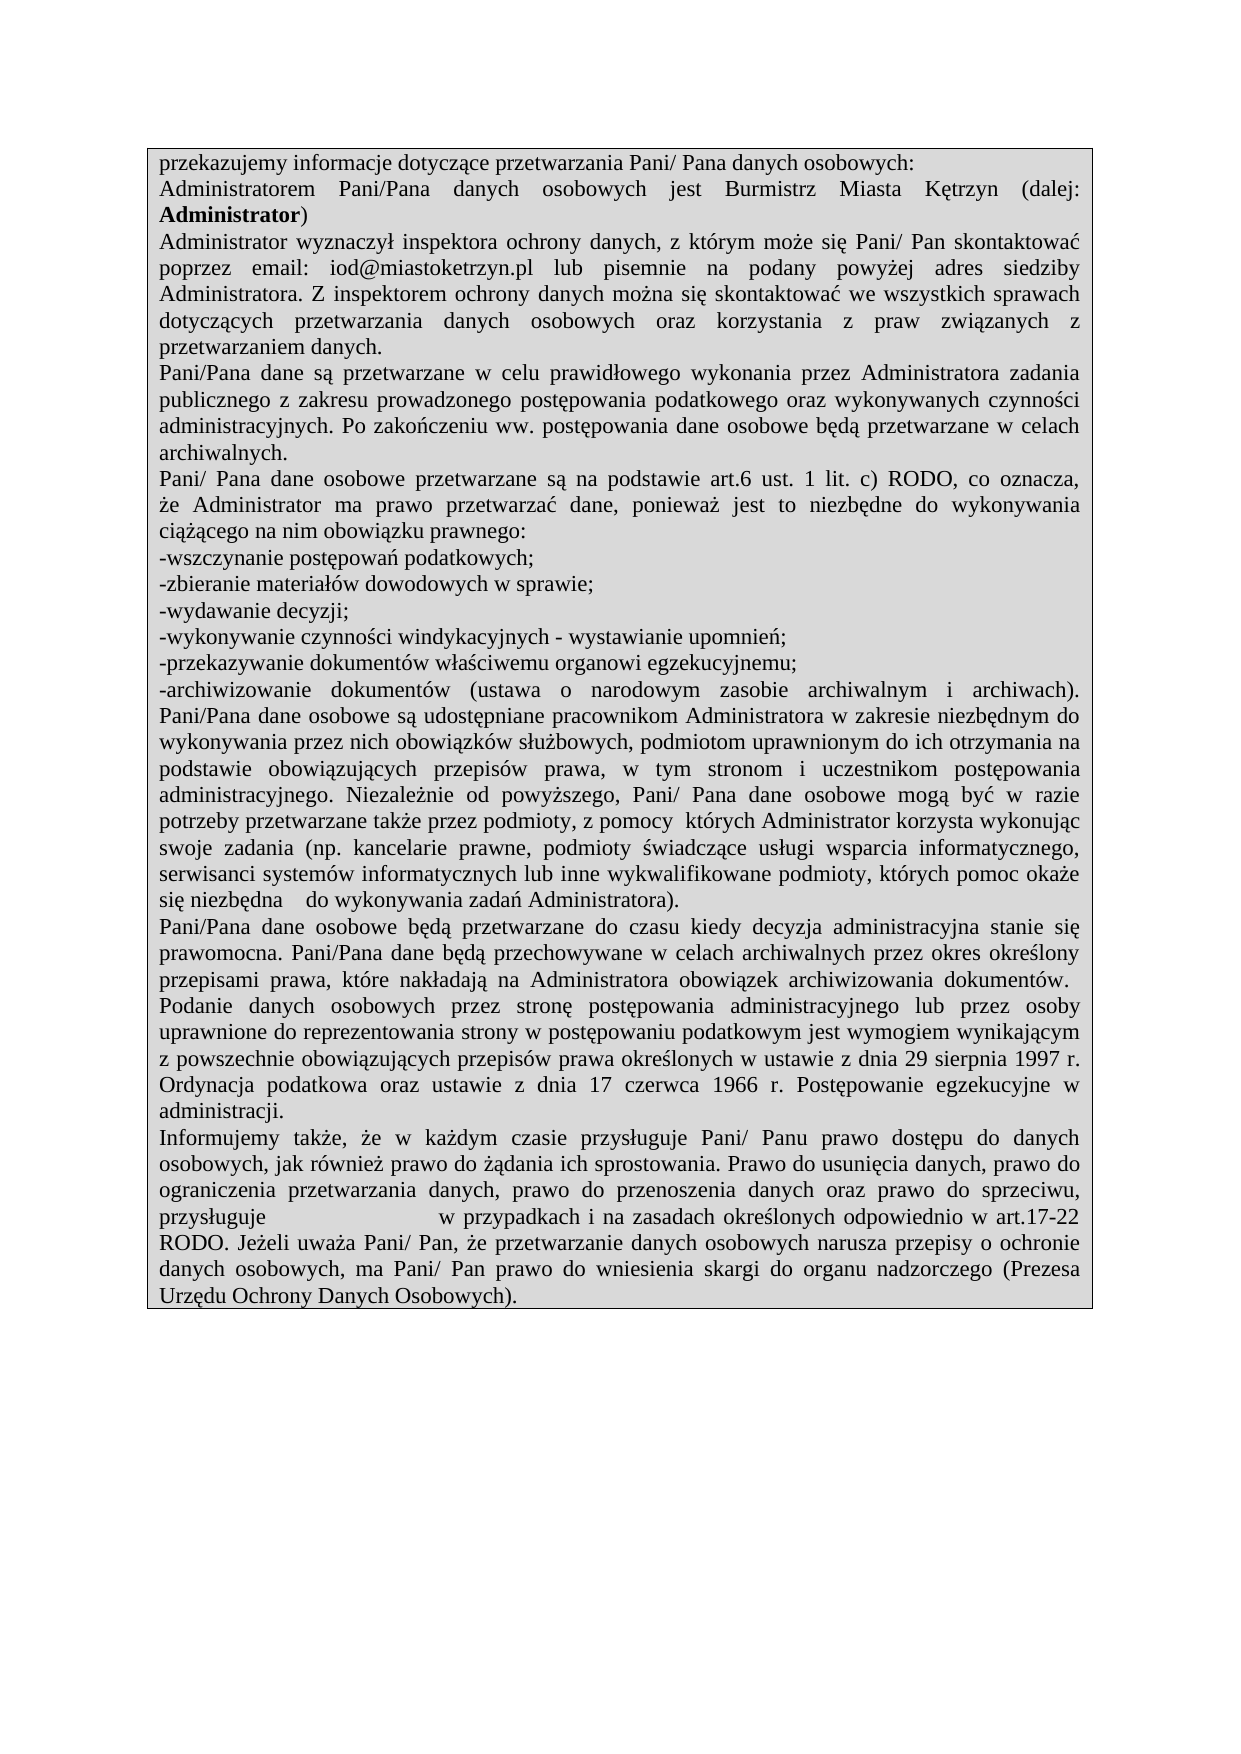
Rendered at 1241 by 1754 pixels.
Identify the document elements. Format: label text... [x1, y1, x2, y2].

table_cell przekazujemy informacje dotyczące przetwarzania Pani/ Pana danych osobowych: Administratorem Pani/Pana danych osobowych jest Burmistrz Miasta Kętrzyn (dalej: Administrator) Administrator wyznaczył inspektora ochrony danych, z którym może się Pani/ Pan skontaktować poprzez email: iod@miastoketrzyn.pl lub pisemnie na podany powyżej adres siedziby Administratora. Z inspektorem ochrony danych można się skontaktować we wszystkich sprawach dotyczących przetwarzania danych osobowych oraz korzystania z praw związanych z przetwarzaniem danych. Pani/Pana dane są przetwarzane w celu prawidłowego wykonania przez Administratora zadania publicznego z zakresu prowadzonego postępowania podatkowego oraz wykonywanych czynności administracyjnych. Po zakończeniu ww. postępowania dane osobowe będą przetwarzane w celach archiwalnych. Pani/ Pana dane osobowe przetwarzane są na podstawie art.6 ust. 1 lit. c) RODO, co oznacza, że Administrator ma prawo przetwarzać dane, ponieważ jest to niezbędne do wykonywania ciążącego na nim obowiązku prawnego: -wszczynanie postępowań podatkowych; -zbieranie materiałów dowodowych w sprawie; -wydawanie decyzji; -wykonywanie czynności windykacyjnych - wystawianie upomnień; -przekazywanie dokumentów właściwemu organowi egzekucyjnemu; -archiwizowanie dokumentów (ustawa o narodowym zasobie archiwalnym i archiwach). Pani/Pana dane osobowe są udostępniane pracownikom Administratora w zakresie niezbędnym do wykonywania przez nich obowiązków służbowych, podmiotom uprawnionym do ich otrzymania na podstawie obowiązujących przepisów prawa, w tym stronom i uczestnikom postępowania administracyjnego. Niezależnie od powyższego, Pani/ Pana dane osobowe mogą być w razie potrzeby przetwarzane także przez podmioty, z pomocy których Administrator korzysta wykonując swoje zadania (np. kancelarie prawne, podmioty świadczące usługi wsparcia informatycznego, serwisanci systemów informatycznych lub inne wykwalifikowane podmioty, których pomoc okaże się niezbędna do wykonywania zadań Administratora). Pani/Pana dane osobowe będą przetwarzane do czasu kiedy decyzja administracyjna stanie się prawomocna. Pani/Pana dane będą przechowywane w celach archiwalnych przez okres określony przepisami prawa, które nakładają na Administratora obowiązek archiwizowania dokumentów. Podanie danych osobowych przez stronę postępowania administracyjnego lub przez osoby uprawnione do reprezentowania strony w postępowaniu podatkowym jest wymogiem wynikającym z powszechnie obowiązujących przepisów prawa określonych w ustawie z dnia 29 sierpnia 1997 r. Ordynacja podatkowa oraz ustawie z dnia 17 czerwca 1966 r. Postępowanie egzekucyjne w administracji. Informujemy także, że w każdym czasie przysługuje Pani/ Panu prawo dostępu do danych osobowych, jak również prawo do żądania ich sprostowania. Prawo do usunięcia danych, prawo do ograniczenia przetwarzania danych, prawo do przenoszenia danych oraz prawo do sprzeciwu, przysługuje w przypadkach i na zasadach określonych odpowiednio w art.17-22 RODO. Jeżeli uważa Pani/ Pan, że przetwarzanie danych osobowych narusza przepisy o ochronie danych osobowych, ma Pani/ Pan prawo do wniesienia skargi do organu nadzorczego (Prezesa Urzędu Ochrony Danych Osobowych). [148, 149, 1092, 1308]
